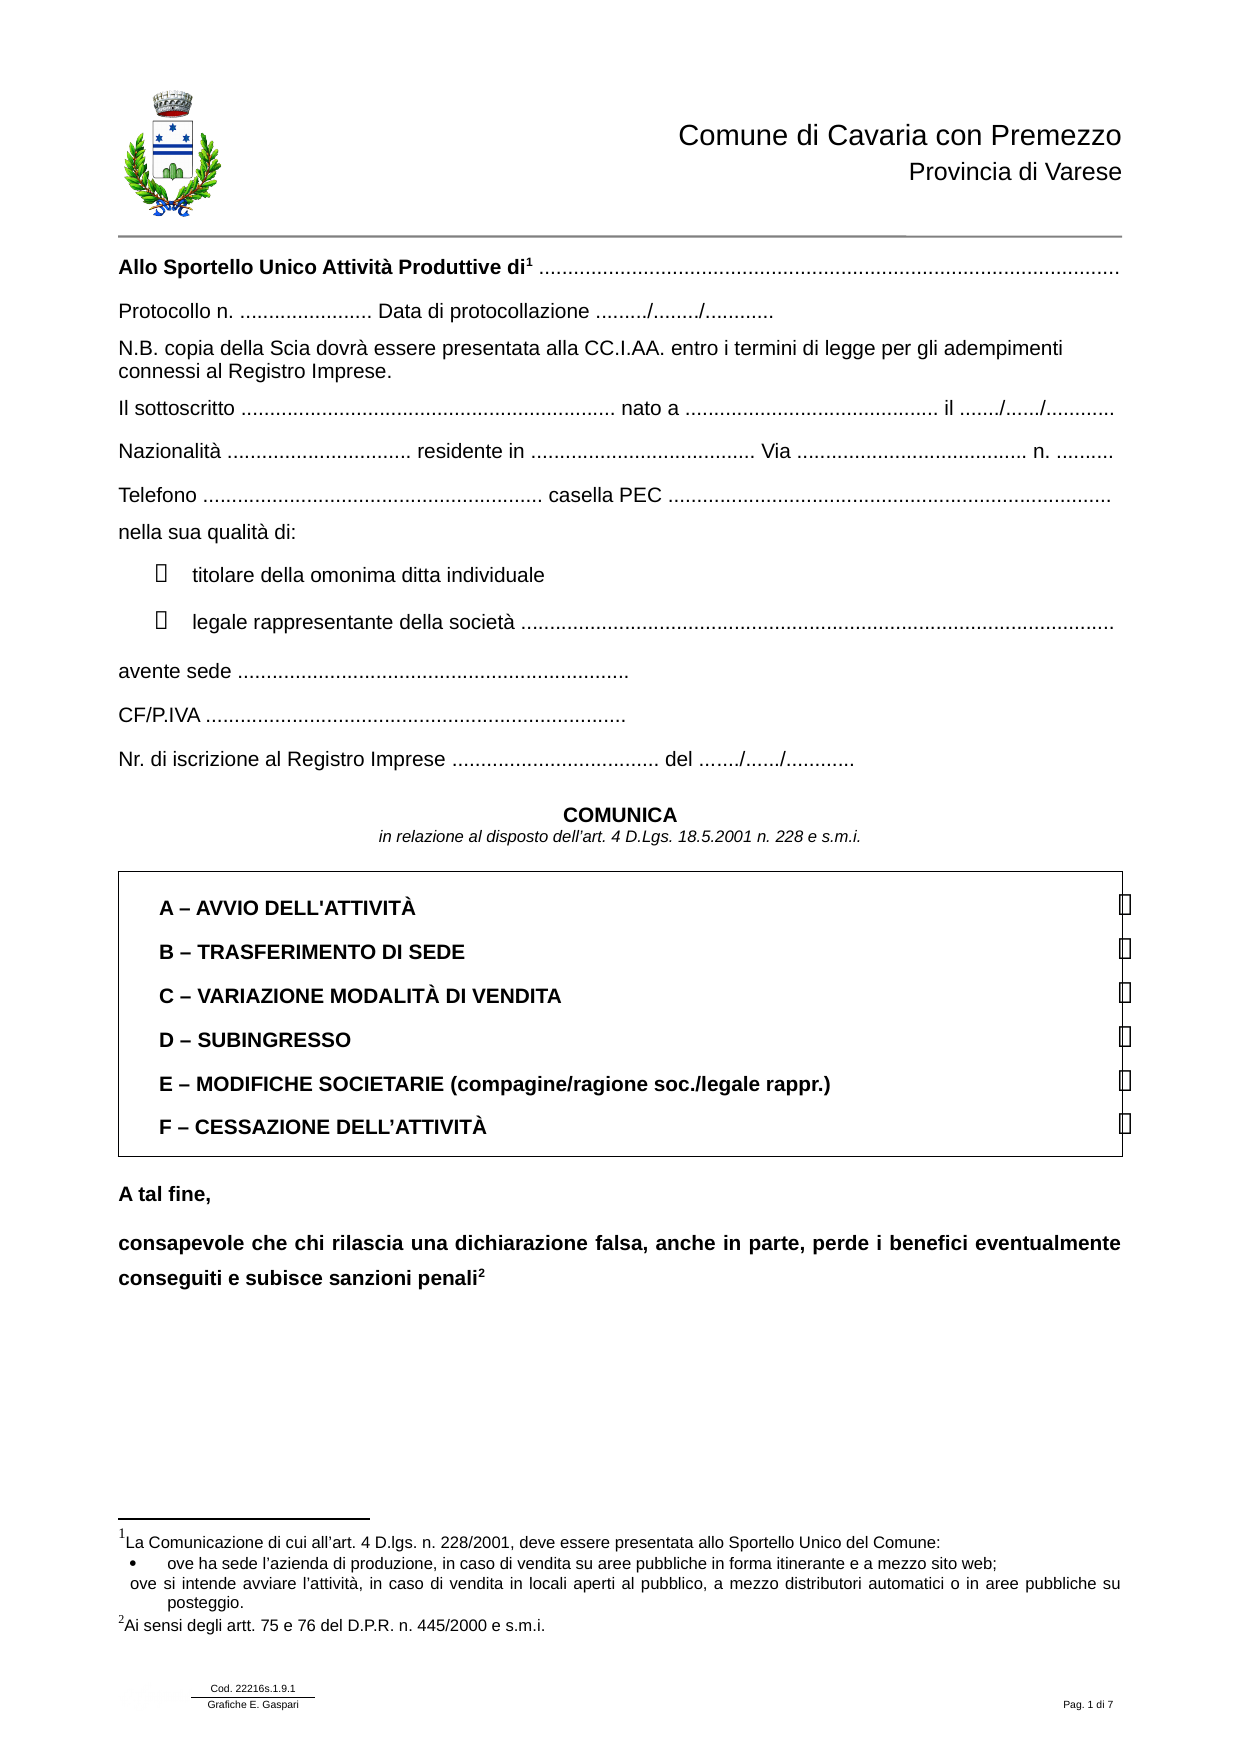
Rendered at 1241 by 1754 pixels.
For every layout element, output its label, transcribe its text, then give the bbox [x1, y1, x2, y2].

table_header A – AVVIO DELL'ATTIVITÀ  B – TRASFERIMENTO DI SEDE  C – VARIAZIONE MODALITÀ DI VENDITA  D – SUBINGRESSO  E – MODIFICHE SOCIETARIE (compagine/ragione soc./legale rappr.)  F – CESSAZIONE DELL’ATTIVITÀ  [119, 872, 1122, 1156]
text  legale rappresentante della società ....................................................................................................... [153, 602, 1122, 637]
list ove ha sede l’azienda di produzione, in caso di vendita su aree pubbliche in forma itinerante e a mezzo sito web; [130, 1554, 1122, 1573]
text nella sua qualità di: [118, 519, 1122, 543]
text CF/P.IVA ......................................................................... [118, 703, 1122, 727]
text Comune di Cavaria con Premezzo [224, 118, 1122, 152]
text  titolare della omonima ditta individuale [153, 556, 1122, 590]
text consapevole che chi rilascia una dichiarazione falsa, anche in parte, perde i benefici eventualmente conseguiti e subisce sanzioni penali [118, 1230, 1122, 1290]
text Provincia di Varese [224, 157, 1122, 185]
text Nr. di iscrizione al Registro Imprese .................................... del ......./....../............ [118, 747, 1122, 771]
text A tal fine, [118, 1182, 1122, 1206]
text Nazionalità ................................ residente in ....................................... Via ........................................ n. .......... [118, 439, 1122, 463]
text Il sottoscritto ................................................................. nato a ............................................ il ......./....../............ [118, 396, 1122, 420]
text COMUNICA [118, 803, 1122, 827]
text avente sede .................................................................... [118, 659, 1122, 683]
text La Comunicazione di cui all’art. 4 D.lgs. n. 228/2001, deve essere presentata allo Sportello Unico del Comune: [118, 1525, 1122, 1554]
text N.B. copia della Scia dovrà essere presentata alla CC.I.AA. entro i termini di legge per gli adempimenti connessi al Registro Imprese. [118, 335, 1122, 383]
text in relazione al disposto dell’art. 4 D.Lgs. 18.5.2001 n. 228 e s.m.i. [118, 827, 1122, 846]
text Telefono ........................................................... casella PEC ............................................................................. [118, 483, 1122, 507]
text Allo Sportello Unico Attività Produttive di [118, 255, 1122, 279]
picture [122, 87, 224, 219]
text Ai sensi degli artt. 75 e 76 del D.P.R. n. 445/2000 e s.m.i. [118, 1612, 1122, 1636]
text ove si intende avviare l’attività, in caso di vendita in locali aperti al pubblico, a mezzo distributori automatici o in aree pubbliche su posteggio. [130, 1573, 1122, 1612]
text Protocollo n. ....................... Data di protocollazione ........./......../............ [118, 299, 1122, 323]
